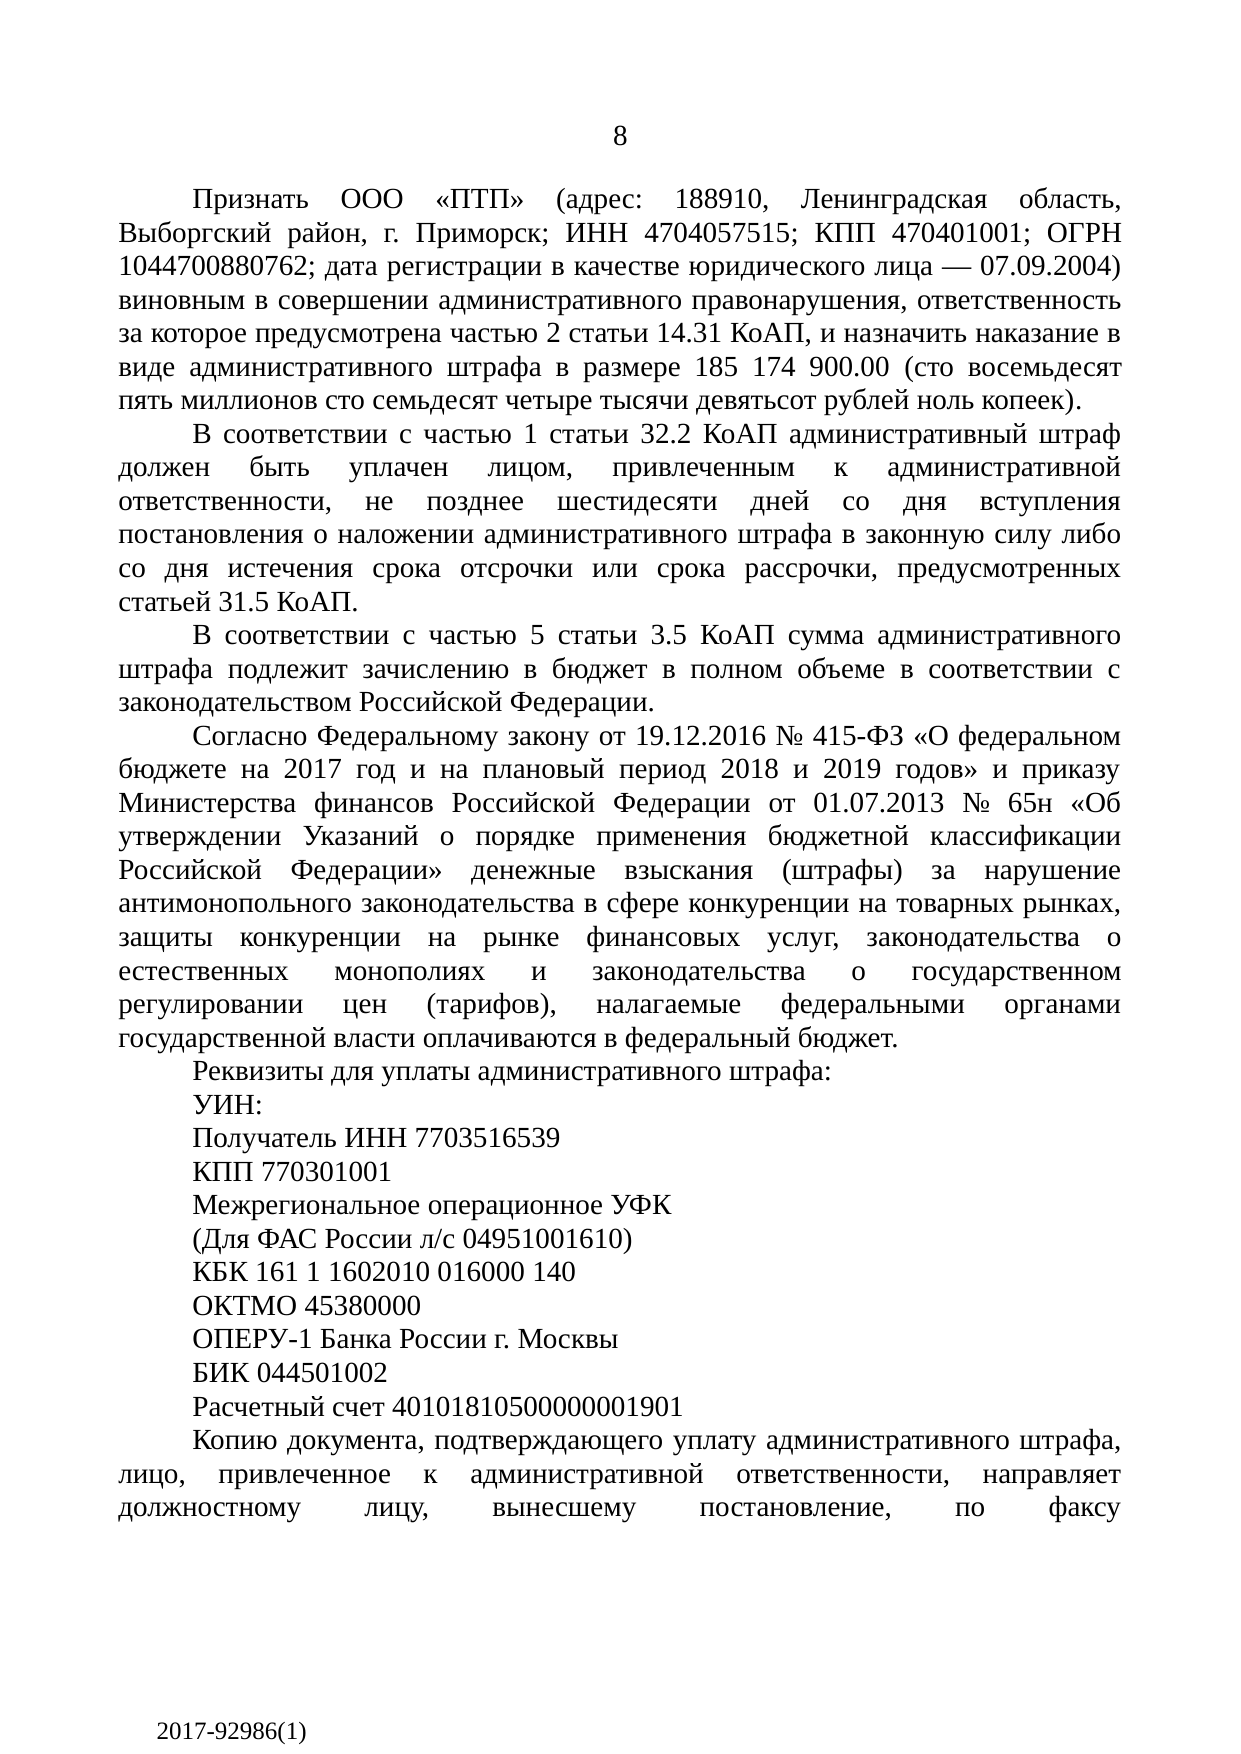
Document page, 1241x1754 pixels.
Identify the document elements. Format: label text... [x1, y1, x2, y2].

text В соответствии с частью 1 статьи 32.2 КоАП административный штраф должен быть уплачен лицом, привлеченным к административной ответственности, не позднее шестидесяти дней со дня вступления постановления о наложении административного штрафа в законную силу либо со дня истечения срока отсрочки или срока рассрочки, предусмотренных статьей 31.5 КоАП. [118, 416, 1122, 617]
text БИК 044501002 [118, 1355, 1122, 1389]
text Межрегиональное операционное УФК [118, 1187, 1122, 1221]
text КБК 161 1 1602010 016000 140 [118, 1254, 1122, 1288]
text Согласно Федеральному закону от 19.12.2016 № 415-ФЗ «О федеральном бюджете на 2017 год и на плановый период 2018 и 2019 годов» и приказу Министерства финансов Российской Федерации от 01.07.2013 № 65н «Об утверждении Указаний о порядке применения бюджетной классификации Российской Федерации» денежные взыскания (штрафы) за нарушение антимонопольного законодательства в сфере конкуренции на товарных рынках, защиты конкуренции на рынке финансовых услуг, законодательства о естественных монополиях и законодательства о государственном регулировании цен (тарифов), налагаемые федеральными органами государственной власти оплачиваются в федеральный бюджет. [118, 718, 1122, 1053]
text ОКТМО 45380000 [118, 1288, 1122, 1322]
text УИН: [118, 1087, 1122, 1120]
text Реквизиты для уплаты административного штрафа: [118, 1053, 1122, 1087]
text (Для ФАС России л/с 04951001610) [118, 1221, 1122, 1254]
text Признать ООО «ПТП» (адрес: 188910, Ленинградская область, Выборгский район, г. Приморск; ИНН 4704057515; КПП 470401001; ОГРН 1044700880762; дата регистрации в качестве юридического лица — 07.09.2004) виновным в совершении административного правонарушения, ответственность за которое предусмотрена частью 2 статьи 14.31 КоАП, и назначить наказание в виде административного штрафа в размере 185 174 900.00 (сто восемьдесят пять миллионов сто семьдесят четыре тысячи девятьсот рублей ноль копеек). [118, 181, 1122, 416]
text В соответствии с частью 5 статьи 3.5 КоАП сумма административного штрафа подлежит зачислению в бюджет в полном объеме в соответствии с законодательством Российской Федерации. [118, 617, 1122, 718]
text ОПЕРУ-1 Банка России г. Москвы [118, 1322, 1122, 1355]
text Расчетный счет 40101810500000001901 [118, 1389, 1122, 1422]
text Получатель ИНН 7703516539 [118, 1120, 1122, 1154]
text КПП 770301001 [118, 1154, 1122, 1187]
text Копию документа, подтверждающего уплату административного штрафа, лицо, привлеченное к административной ответственности, направляет должностному лицу, вынесшему постановление, по факсу [118, 1422, 1122, 1523]
